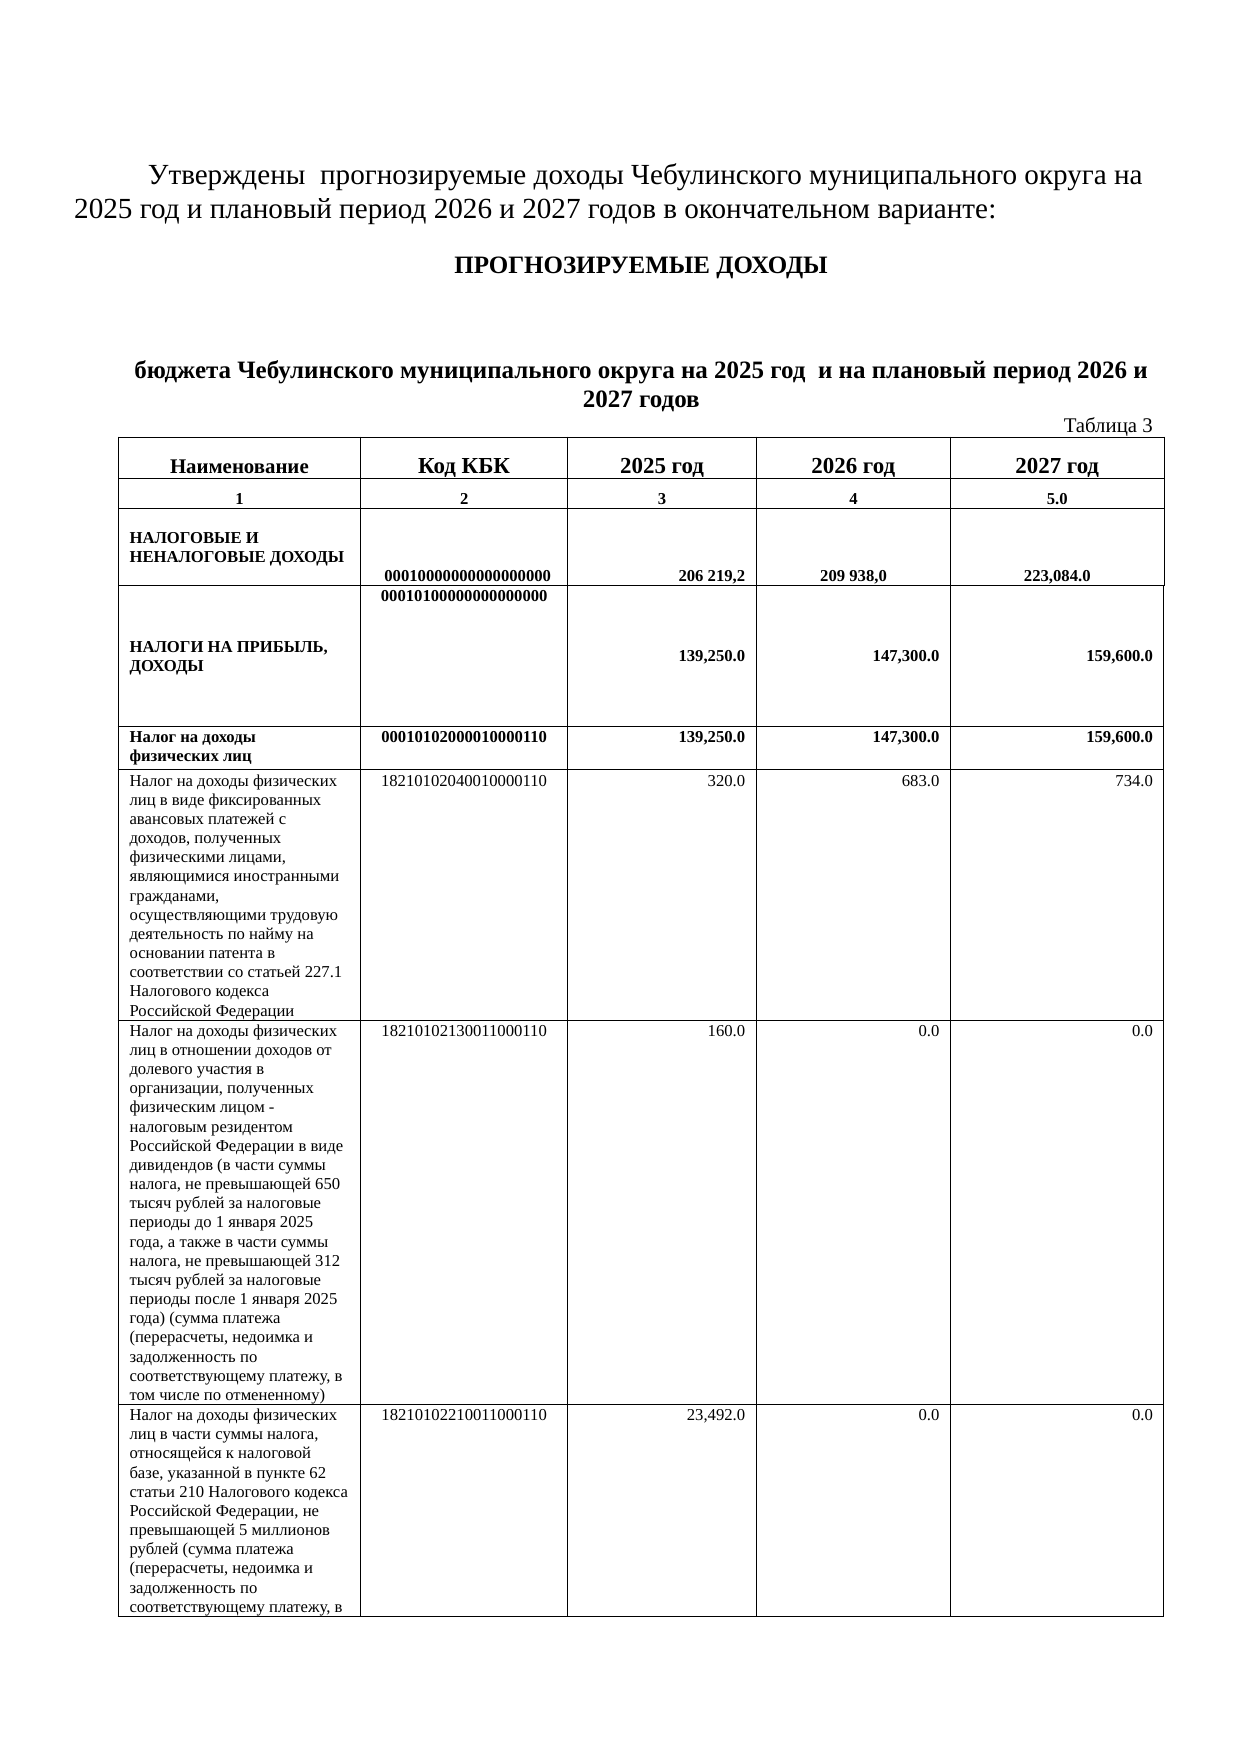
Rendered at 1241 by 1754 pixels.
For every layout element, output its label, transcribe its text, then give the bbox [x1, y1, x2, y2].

table_cell 23 492,0 [568, 1405, 756, 1616]
table_cell 18210102210011000110 [361, 1405, 567, 1616]
table_cell Налог на доходы физических лиц в виде фиксированных авансовых платежей с доходов, полученных физическими лицами, являющимися иностранными гражданами, осуществляющими трудовую деятельность по найму на основании патента в соответствии со статьей 227.1 Налогового кодекса Российской Федерации [119, 770, 360, 1019]
table_cell 5,0 [951, 479, 1164, 508]
table_cell 0,0 [951, 1405, 1163, 1616]
table_cell 0,0 [951, 1021, 1163, 1404]
table_cell 160,0 [568, 1021, 756, 1404]
table_cell 147 300,0 [757, 586, 950, 726]
table_cell 18210102130011000110 [361, 1021, 567, 1404]
table_cell 209 938,0 [757, 509, 950, 585]
table_cell 00010102000010000110 [361, 727, 567, 769]
table_cell 00010000000000000000 [361, 509, 567, 585]
table_header ПРОГНОЗИРУЕМЫЕ ДОХОДЫ [118, 224, 1164, 279]
table_cell 320,0 [568, 770, 756, 1019]
table_cell 734,0 [951, 770, 1163, 1019]
table_cell 18210102040010000110 [361, 770, 567, 1019]
table_header [1233, 118, 1240, 157]
table_cell 139 250,0 [568, 586, 756, 726]
table_cell 2 [361, 479, 567, 508]
table_cell 4 [757, 479, 950, 508]
table_cell 159 600,0 [951, 586, 1163, 726]
table_header [515, 118, 1233, 157]
table_cell НАЛОГИ НА ПРИБЫЛЬ, ДОХОДЫ [119, 586, 360, 726]
table_cell 683,0 [757, 770, 950, 1019]
table_cell бюджета Чебулинского муниципального округа на 2025 год и на плановый период 2026 и 2027 годов Таблица 3 [118, 279, 1164, 437]
table_header [118, 118, 344, 157]
table_cell Налог на доходы физических лиц [119, 727, 360, 769]
text 2025 год и плановый период 2026 и 2027 годов в окончательном варианте: [0, 191, 1181, 224]
table_cell 159 600,0 [951, 727, 1163, 769]
table_cell 2027 год [951, 438, 1164, 478]
table_cell 206 219,2 [568, 509, 756, 585]
table_cell 223 084,0 [951, 509, 1164, 585]
text Утверждены прогнозируемые доходы Чебулинского муниципального округа на [0, 157, 1181, 191]
table_cell 1 [119, 479, 360, 508]
table_cell Налог на доходы физических лиц в части суммы налога, относящейся к налоговой базе, указанной в пункте 62 статьи 210 Налогового кодекса Российской Федерации, не превышающей 5 миллионов рублей (сумма платежа (перерасчеты, недоимка и задолженность по соответствующему платежу, в [119, 1405, 360, 1616]
table_cell 00010100000000000000 [361, 586, 567, 726]
table_cell Налог на доходы физических лиц в отношении доходов от долевого участия в организации, полученных физическим лицом - налоговым резидентом Российской Федерации в виде дивидендов (в части суммы налога, не превышающей 650 тысяч рублей за налоговые периоды до 1 января 2025 года, а также в части суммы налога, не превышающей 312 тысяч рублей за налоговые периоды после 1 января 2025 года) (сумма платежа (перерасчеты, недоимка и задолженность по соответствующему платежу, в том числе по отмененному) [119, 1021, 360, 1404]
table_cell Код КБК [361, 438, 567, 478]
table_cell 2026 год [757, 438, 950, 478]
table_cell 139 250,0 [568, 727, 756, 769]
table_cell НАЛОГОВЫЕ И НЕНАЛОГОВЫЕ ДОХОДЫ [119, 509, 360, 585]
table_header [344, 118, 515, 157]
table_cell 0,0 [757, 1405, 950, 1616]
table_cell Наименование [119, 438, 360, 478]
table_cell 2025 год [568, 438, 756, 478]
table_cell 3 [568, 479, 756, 508]
table_cell 147 300,0 [757, 727, 950, 769]
table_cell 0,0 [757, 1021, 950, 1404]
